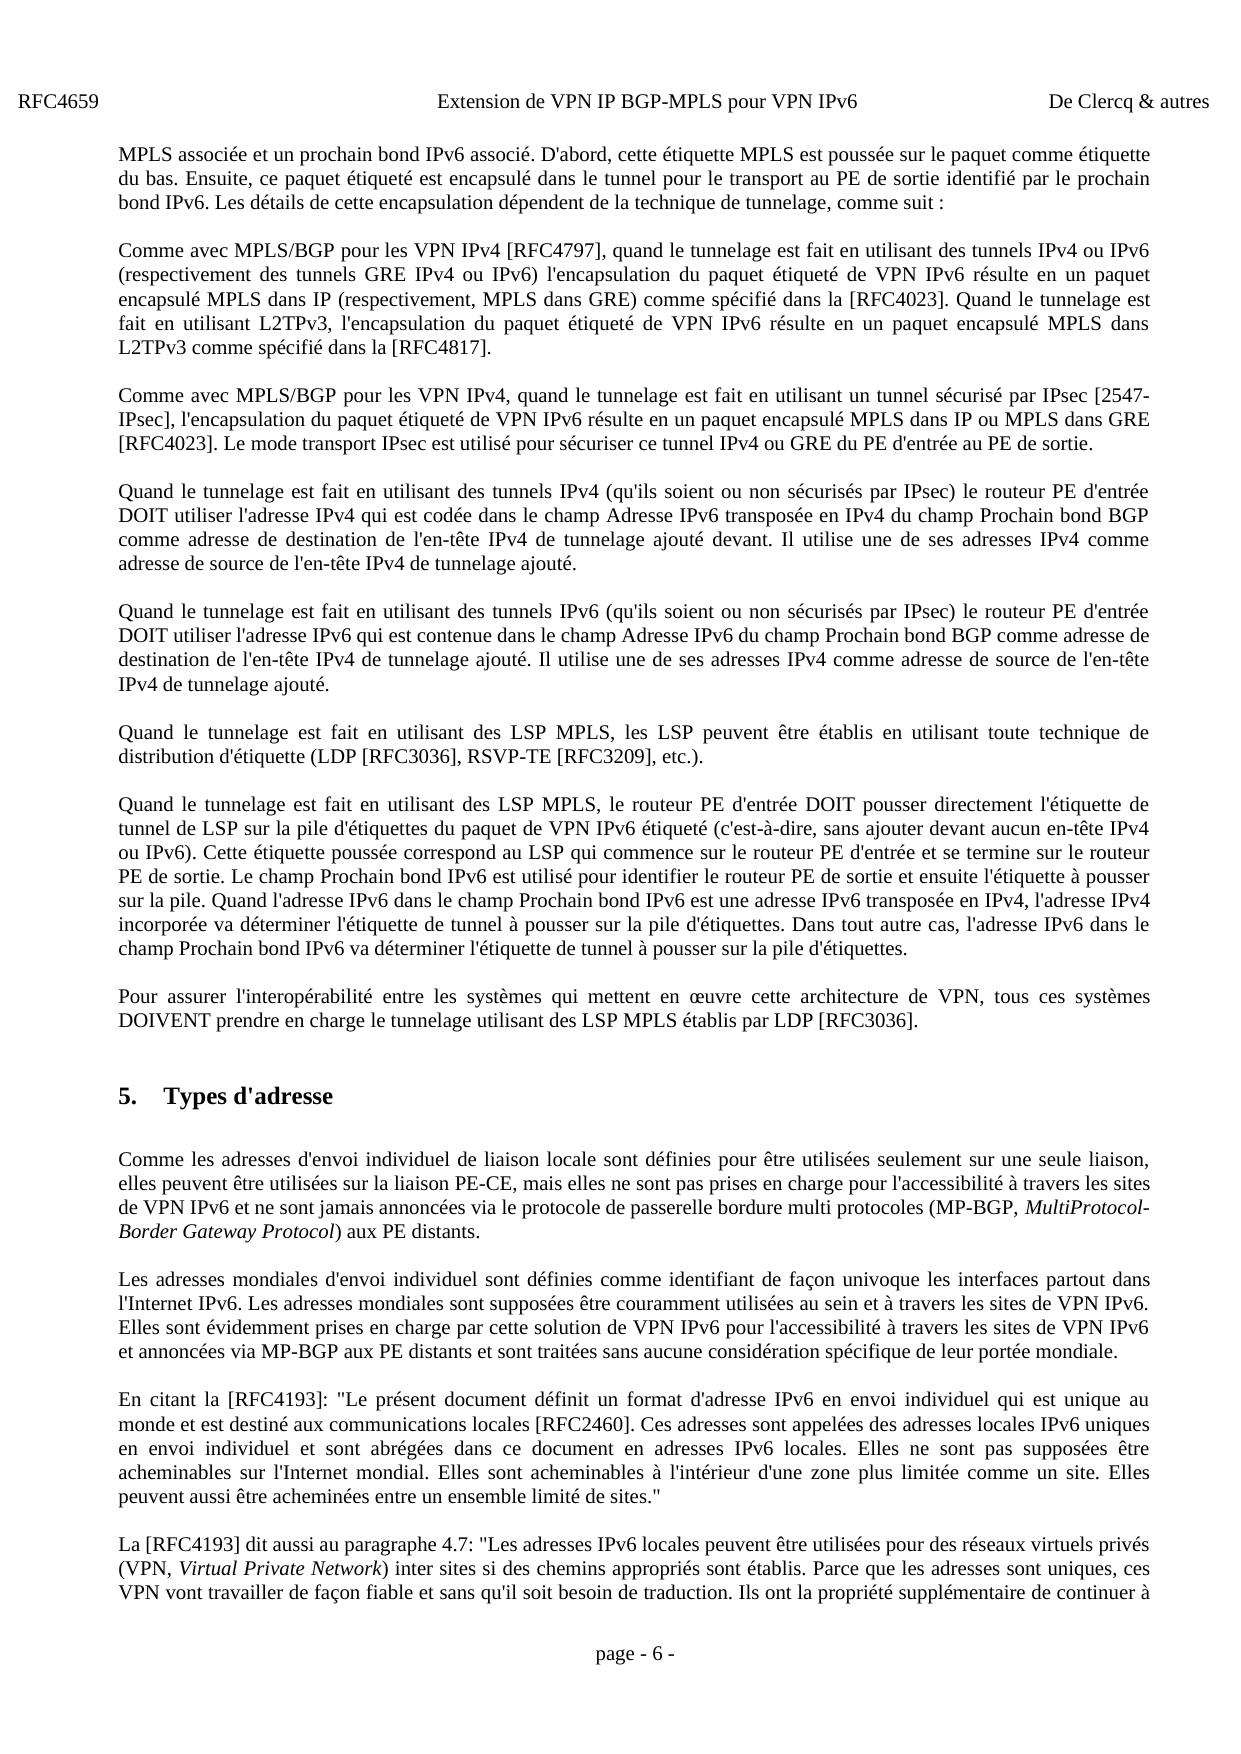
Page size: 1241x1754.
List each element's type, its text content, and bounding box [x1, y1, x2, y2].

text MPLS associée et un prochain bond IPv6 associé. D'abord, cette étiquette MPLS est poussée sur le paquet comme étiquette du bas. Ensuite, ce paquet étiqueté est encapsulé dans le tunnel pour le transport au PE de sortie identifié par le prochain bond IPv6. Les détails de cette encapsulation dépendent de la technique de tunnelage, comme suit : [118, 142, 1152, 214]
subtitle 5. Types d'adresse [118, 1081, 1152, 1110]
text Quand le tunnelage est fait en utilisant des tunnels IPv4 (qu'ils soient ou non sécurisés par IPsec) le routeur PE d'entrée DOIT utiliser l'adresse IPv4 qui est codée dans le champ Adresse IPv6 transposée en IPv4 du champ Prochain bond BGP comme adresse de destination de l'en-tête IPv4 de tunnelage ajouté devant. Il utilise une de ses adresses IPv4 comme adresse de source de l'en-tête IPv4 de tunnelage ajouté. [118, 479, 1152, 575]
text La [RFC4193] dit aussi au paragraphe 4.7: "Les adresses IPv6 locales peuvent être utilisées pour des réseaux virtuels privés (VPN, Virtual Private Network) inter sites si des chemins appropriés sont établis. Parce que les adresses sont uniques, ces VPN vont travailler de façon fiable et sans qu'il soit besoin de traduction. Ils ont la propriété supplémentaire de continuer à [118, 1532, 1152, 1604]
text En citant la [RFC4193]: "Le présent document définit un format d'adresse IPv6 en envoi individuel qui est unique au monde et est destiné aux communications locales [RFC2460]. Ces adresses sont appelées des adresses locales IPv6 uniques en envoi individuel et sont abrégées dans ce document en adresses IPv6 locales. Elles ne sont pas supposées être acheminables sur l'Internet mondial. Elles sont acheminables à l'intérieur d'une zone plus limitée comme un site. Elles peuvent aussi être acheminées entre un ensemble limité de sites." [118, 1387, 1152, 1508]
text Quand le tunnelage est fait en utilisant des LSP MPLS, les LSP peuvent être établis en utilisant toute technique de distribution d'étiquette (LDP [RFC3036], RSVP-TE [RFC3209], etc.). [118, 719, 1152, 768]
text Comme les adresses d'envoi individuel de liaison locale sont définies pour être utilisées seulement sur une seule liaison, elles peuvent être utilisées sur la liaison PE-CE, mais elles ne sont pas prises en charge pour l'accessibilité à travers les sites de VPN IPv6 et ne sont jamais annoncées via le protocole de passerelle bordure multi protocoles (MP-BGP, MultiProtocol-Border Gateway Protocol) aux PE distants. [118, 1147, 1152, 1243]
text Comme avec MPLS/BGP pour les VPN IPv4, quand le tunnelage est fait en utilisant un tunnel sécurisé par IPsec [2547-IPsec], l'encapsulation du paquet étiqueté de VPN IPv6 résulte en un paquet encapsulé MPLS dans IP ou MPLS dans GRE [RFC4023]. Le mode transport IPsec est utilisé pour sécuriser ce tunnel IPv4 ou GRE du PE d'entrée au PE de sortie. [118, 383, 1152, 455]
text Comme avec MPLS/BGP pour les VPN IPv4 [RFC4797], quand le tunnelage est fait en utilisant des tunnels IPv4 ou IPv6 (respectivement des tunnels GRE IPv4 ou IPv6) l'encapsulation du paquet étiqueté de VPN IPv6 résulte en un paquet encapsulé MPLS dans IP (respectivement, MPLS dans GRE) comme spécifié dans la [RFC4023]. Quand le tunnelage est fait en utilisant L2TPv3, l'encapsulation du paquet étiqueté de VPN IPv6 résulte en un paquet encapsulé MPLS dans L2TPv3 comme spécifié dans la [RFC4817]. [118, 238, 1152, 359]
text Pour assurer l'interopérabilité entre les systèmes qui mettent en œuvre cette architecture de VPN, tous ces systèmes DOIVENT prendre en charge le tunnelage utilisant des LSP MPLS établis par LDP [RFC3036]. [118, 984, 1152, 1032]
text Les adresses mondiales d'envoi individuel sont définies comme identifiant de façon univoque les interfaces partout dans l'Internet IPv6. Les adresses mondiales sont supposées être couramment utilisées au sein et à travers les sites de VPN IPv6. Elles sont évidemment prises en charge par cette solution de VPN IPv6 pour l'accessibilité à travers les sites de VPN IPv6 et annoncées via MP-BGP aux PE distants et sont traitées sans aucune considération spécifique de leur portée mondiale. [118, 1267, 1152, 1363]
text Quand le tunnelage est fait en utilisant des LSP MPLS, le routeur PE d'entrée DOIT pousser directement l'étiquette de tunnel de LSP sur la pile d'étiquettes du paquet de VPN IPv6 étiqueté (c'est-à-dire, sans ajouter devant aucun en-tête IPv4 ou IPv6). Cette étiquette poussée correspond au LSP qui commence sur le routeur PE d'entrée et se termine sur le routeur PE de sortie. Le champ Prochain bond IPv6 est utilisé pour identifier le routeur PE de sortie et ensuite l'étiquette à pousser sur la pile. Quand l'adresse IPv6 dans le champ Prochain bond IPv6 est une adresse IPv6 transposée en IPv4, l'adresse IPv4 incorporée va déterminer l'étiquette de tunnel à pousser sur la pile d'étiquettes. Dans tout autre cas, l'adresse IPv6 dans le champ Prochain bond IPv6 va déterminer l'étiquette de tunnel à pousser sur la pile d'étiquettes. [118, 792, 1152, 960]
text Quand le tunnelage est fait en utilisant des tunnels IPv6 (qu'ils soient ou non sécurisés par IPsec) le routeur PE d'entrée DOIT utiliser l'adresse IPv6 qui est contenue dans le champ Adresse IPv6 du champ Prochain bond BGP comme adresse de destination de l'en-tête IPv4 de tunnelage ajouté. Il utilise une de ses adresses IPv4 comme adresse de source de l'en-tête IPv4 de tunnelage ajouté. [118, 599, 1152, 696]
